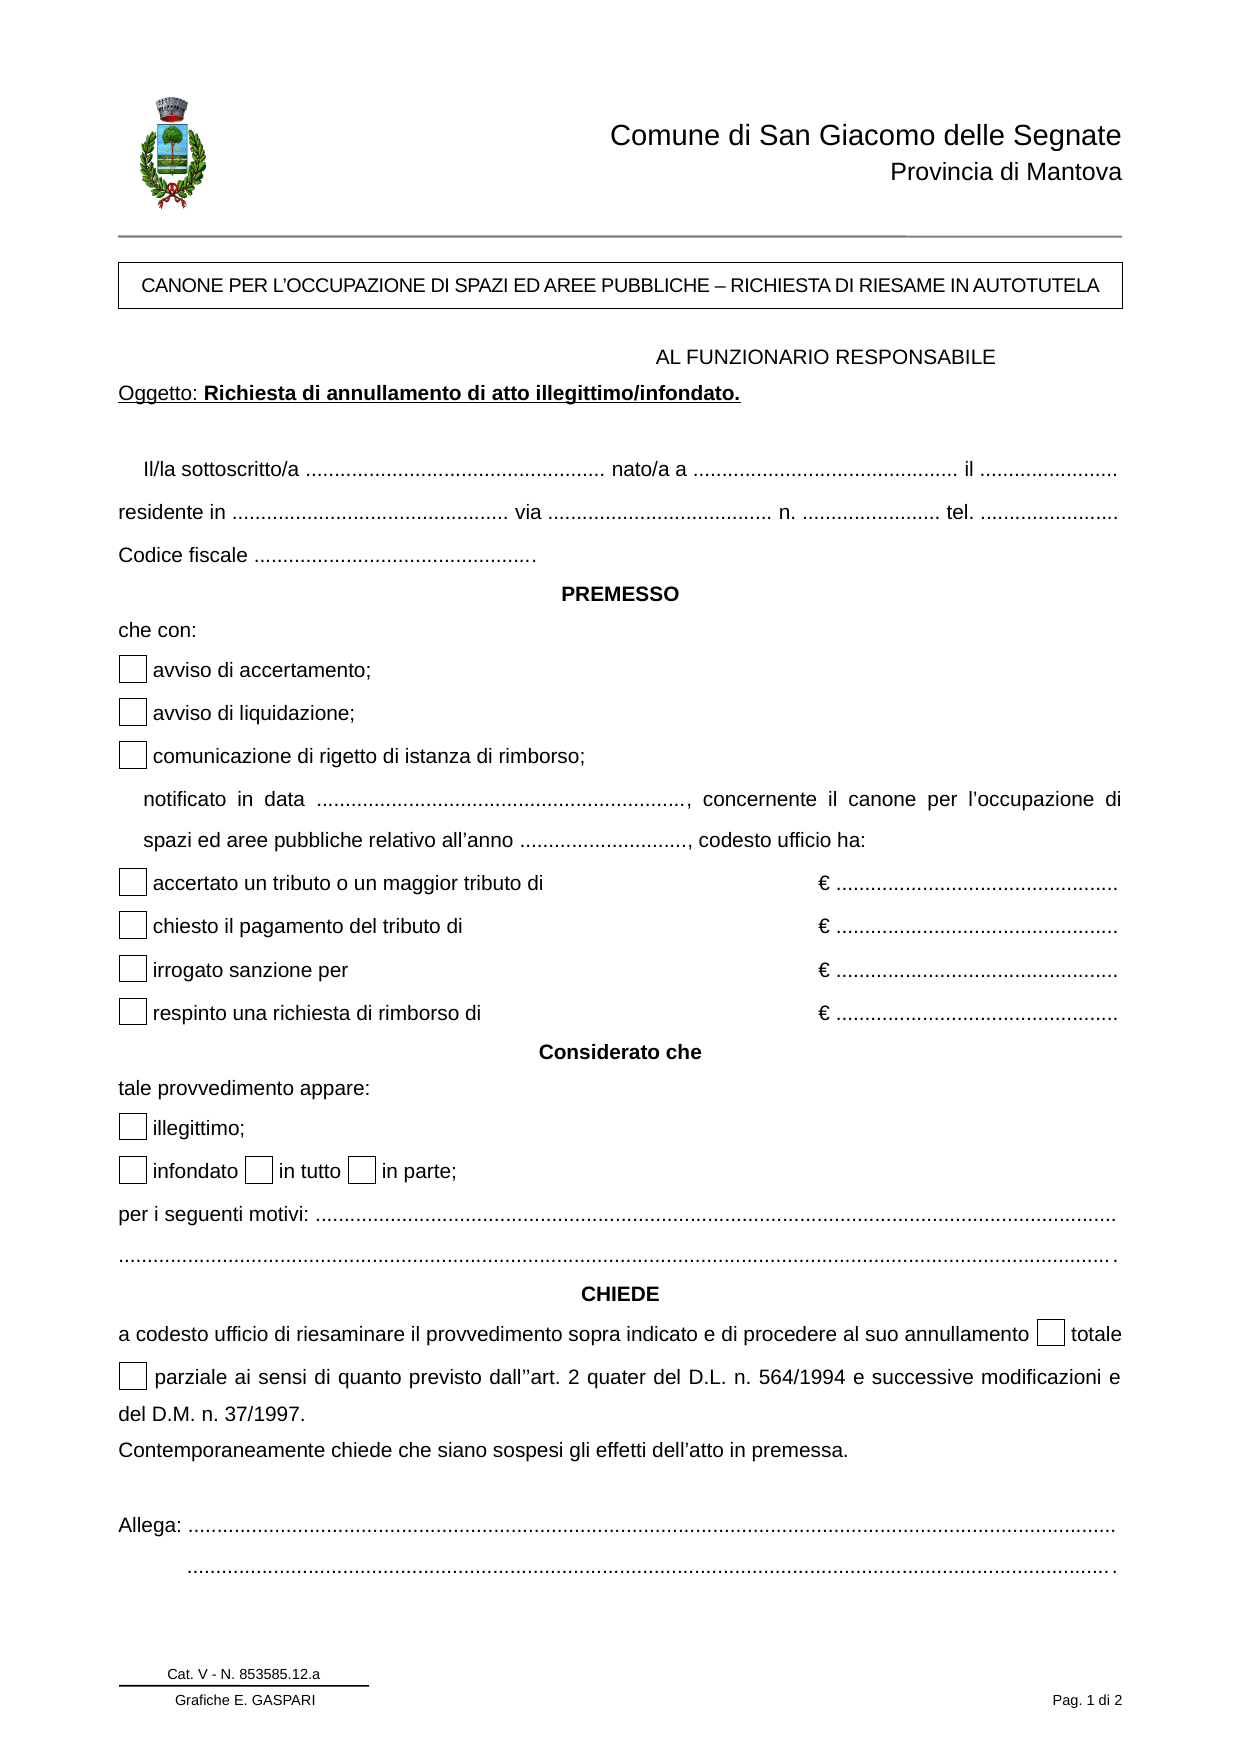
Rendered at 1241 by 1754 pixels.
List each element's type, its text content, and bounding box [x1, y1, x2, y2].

text AL FUNZIONARIO RESPONSABILE [656, 345, 1122, 369]
text Oggetto: Richiesta di annullamento di atto illegittimo/infondato. [118, 381, 1122, 405]
text che con: [118, 618, 1122, 642]
text Codice fiscale ................................................. [118, 539, 1122, 568]
text per i seguenti motivi: ........................................................................................................................................... ............................................................................................................................................................................. [118, 1198, 1122, 1267]
table_header CANONE PER L’OCCUPAZIONE DI SPAZI ED AREE PUBBLICHE – RICHIESTA DI RIESAME IN AUTOTUTELA [119, 263, 1122, 308]
text Allega: ................................................................................................................................................................. ................................................................................................................................................................. [118, 1509, 1122, 1579]
text avviso di liquidazione; [118, 697, 1122, 726]
text illegittimo; [118, 1112, 1122, 1141]
text PREMESSO [118, 582, 1122, 606]
text irrogato sanzione per € ................................................. [118, 954, 1122, 982]
text respinto una richiesta di rimborso di € ................................................. [118, 997, 1122, 1026]
text a codesto ufficio di riesaminare il provvedimento sopra indicato e di procedere al suo annullamento totale parziale ai sensi di quanto previsto dall’’art. 2 quater del D.L. n. 564/1994 e successive modificazioni e del D.M. n. 37/1997. [118, 1318, 1122, 1426]
text tale provvedimento appare: [118, 1076, 1122, 1100]
text Contemporaneamente chiede che siano sospesi gli effetti dell’atto in premessa. [118, 1438, 1122, 1462]
text infondato in tutto in parte; [118, 1155, 1122, 1184]
text avviso di accertamento; [118, 654, 1122, 683]
text Considerato che [118, 1040, 1122, 1064]
text Comune di San Giacomo delle Segnate [224, 118, 1122, 152]
picture [122, 87, 224, 219]
text accertato un tributo o un maggior tributo di € ................................................. [118, 867, 1122, 896]
text residente in ................................................ via ....................................... n. ........................ tel. ........................ [118, 496, 1122, 525]
text notificato in data ................................................................, concernente il canone per l’occupazione di spazi ed aree pubbliche relativo all’anno ............................., codesto ufficio ha: [143, 783, 1122, 853]
text CHIEDE [118, 1282, 1122, 1306]
text Il/la sottoscritto/a .................................................... nato/a a .............................................. il ........................ [118, 453, 1122, 482]
text comunicazione di rigetto di istanza di rimborso; [118, 740, 1122, 769]
text chiesto il pagamento del tributo di € ................................................. [147, 911, 1122, 939]
text Provincia di Mantova [224, 157, 1122, 185]
